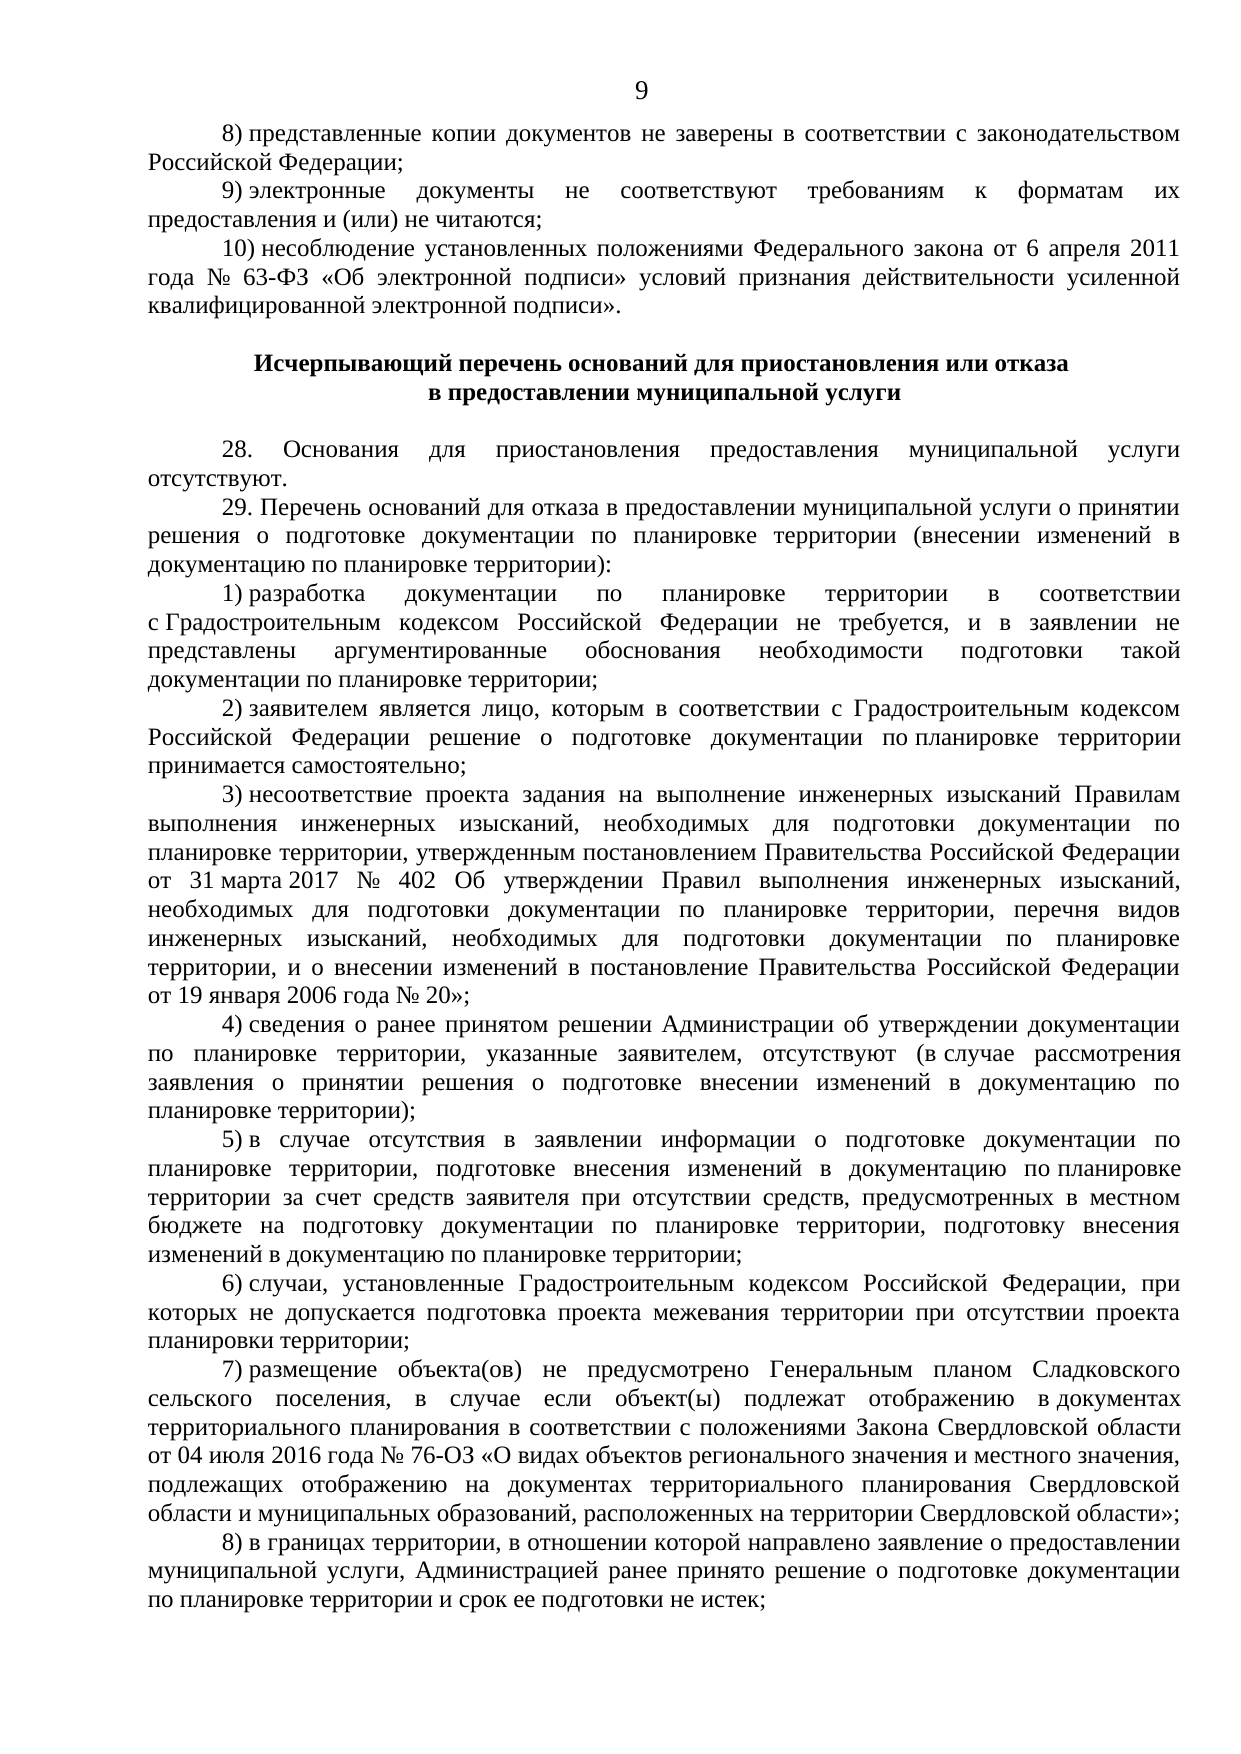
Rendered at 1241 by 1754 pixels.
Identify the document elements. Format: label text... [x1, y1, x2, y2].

text 29. Перечень оснований для отказа в предоставлении муниципальной услуги о принятии решения о подготовке документации по планировке территории (внесении изменений в документацию по планировке территории): [148, 492, 1181, 578]
text в предоставлении муниципальной услуги [148, 377, 1181, 406]
text 9) электронные документы не соответствуют требованиям к форматам их предоставления и (или) не читаются; [148, 176, 1181, 233]
text 1) разработка документации по планировке территории в соответствии с Градостроительным кодексом Российской Федерации не требуется, и в заявлении не представлены аргументированные обоснования необходимости подготовки такой документации по планировке территории; [148, 578, 1181, 693]
text 5) в случае отсутствия в заявлении информации о подготовке документации по планировке территории, подготовке внесения изменений в документацию по планировке территории за счет средств заявителя при отсутствии средств, предусмотренных в местном бюджете на подготовку документации по планировке территории, подготовку внесения изменений в документацию по планировке территории; [148, 1124, 1181, 1268]
text Исчерпывающий перечень оснований для приостановления или отказа [148, 348, 1181, 377]
text 28. Основания для приостановления предоставления муниципальной услуги отсутствуют. [148, 434, 1181, 492]
text 2) заявителем является лицо, которым в соответствии с Градостроительным кодексом Российской Федерации решение о подготовке документации по планировке территории принимается самостоятельно; [148, 693, 1181, 779]
text 6) случаи, установленные Градостроительным кодексом Российской Федерации, при которых не допускается подготовка проекта межевания территории при отсутствии проекта планировки территории; [148, 1268, 1181, 1354]
text 7) размещение объекта(ов) не предусмотрено Генеральным планом Сладковского сельского поселения, в случае если объект(ы) подлежат отображению в документах территориального планирования в соответствии с положениями Закона Свердловской области от 04 июля 2016 года № 76-ОЗ «О видах объектов регионального значения и местного значения, подлежащих отображению на документах территориального планирования Свердловской области и муниципальных образований, расположенных на территории Свердловской области»; [148, 1354, 1181, 1527]
text 8) в границах территории, в отношении которой направлено заявление о предоставлении муниципальной услуги, Администрацией ранее принято решение о подготовке документации по планировке территории и срок ее подготовки не истек; [148, 1527, 1181, 1613]
text 3) несоответствие проекта задания на выполнение инженерных изысканий Правилам выполнения инженерных изысканий, необходимых для подготовки документации по планировке территории, утвержденным постановлением Правительства Российской Федерации от 31 марта 2017 № 402 Об утверждении Правил выполнения инженерных изысканий, необходимых для подготовки документации по планировке территории, перечня видов инженерных изысканий, необходимых для подготовки документации по планировке территории, и о внесении изменений в постановление Правительства Российской Федерации от 19 января 2006 года № 20»; [148, 779, 1181, 1009]
text 4) сведения о ранее принятом решении Администрации об утверждении документации по планировке территории, указанные заявителем, отсутствуют (в случае рассмотрения заявления о принятии решения о подготовке внесении изменений в документацию по планировке территории); [148, 1009, 1181, 1124]
text 10) несоблюдение установленных положениями Федерального закона от 6 апреля 2011 года № 63-ФЗ «Об электронной подписи» условий признания действительности усиленной квалифицированной электронной подписи». [148, 233, 1181, 319]
text 8) представленные копии документов не заверены в соответствии с законодательством Российской Федерации; [148, 118, 1181, 176]
